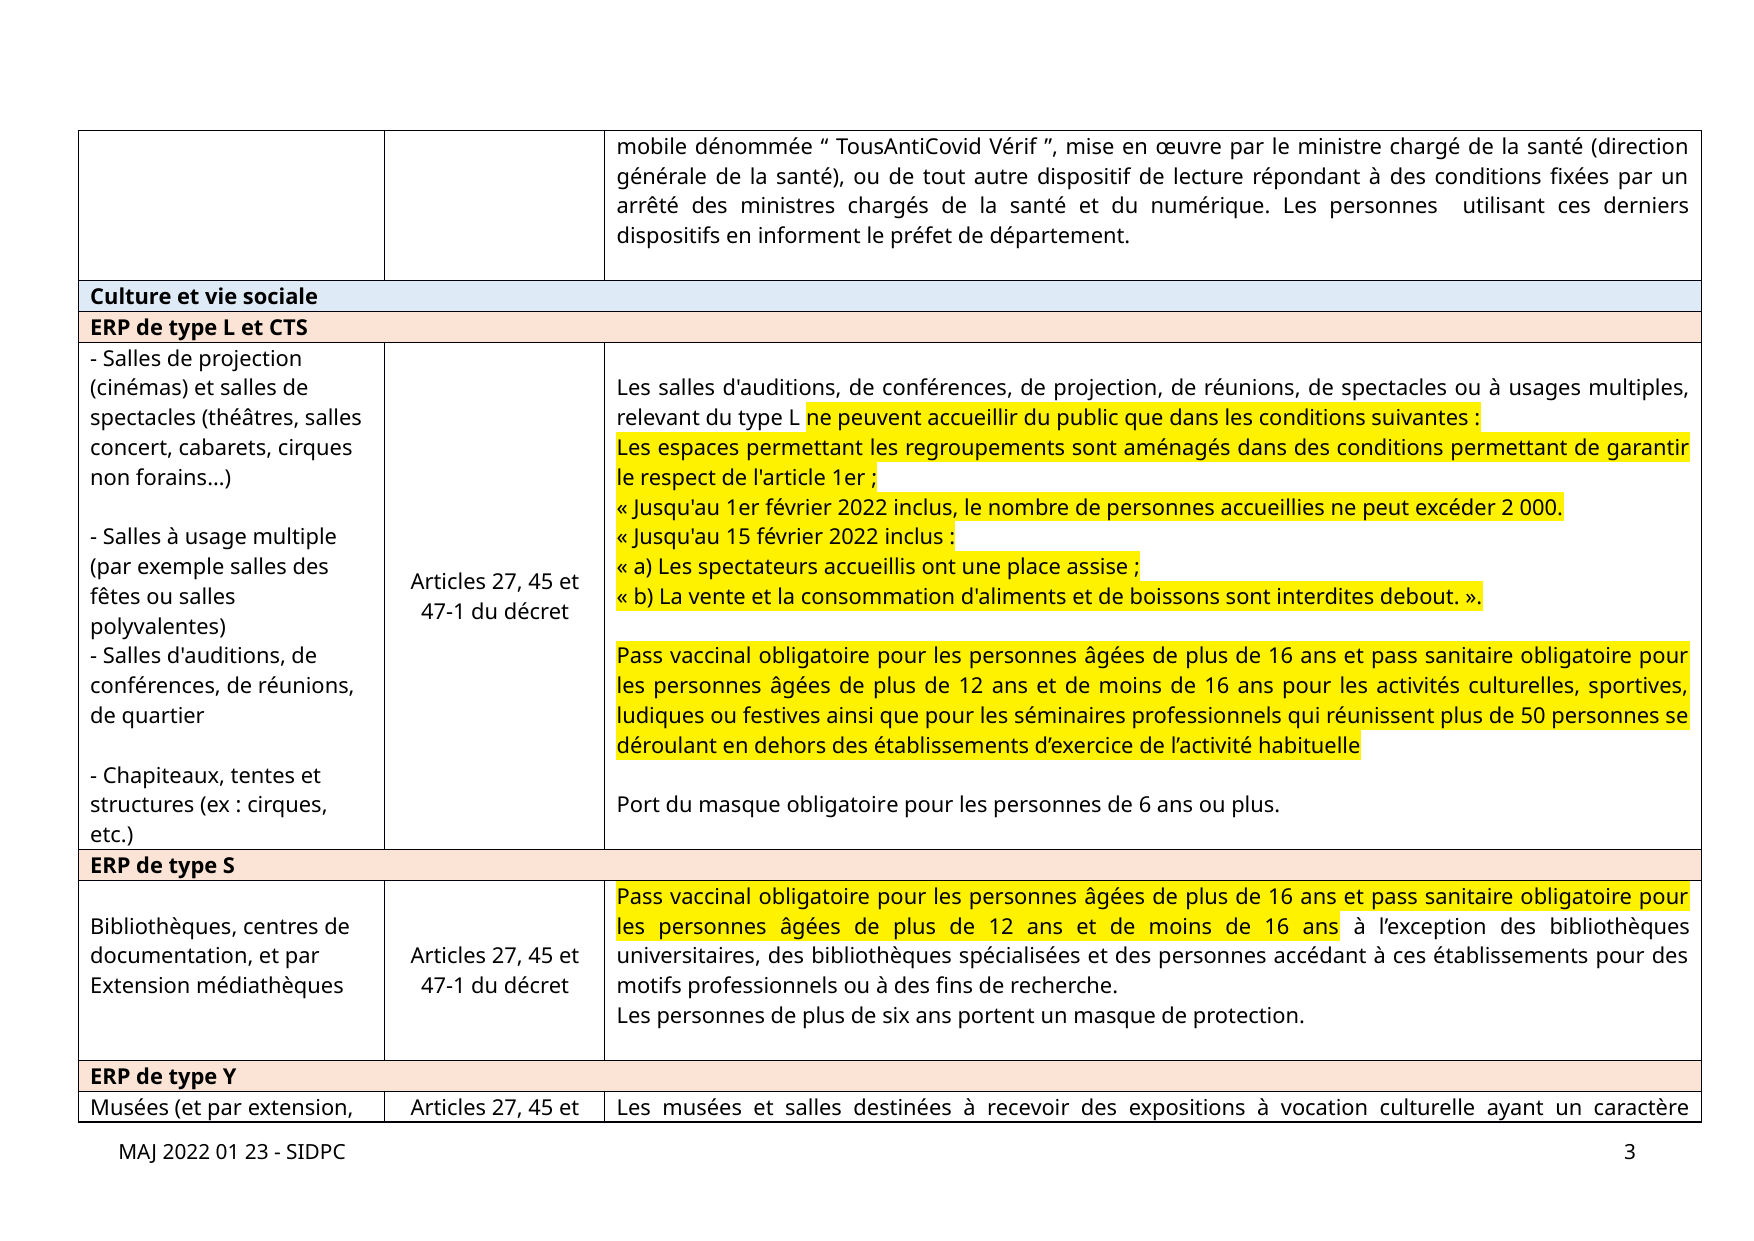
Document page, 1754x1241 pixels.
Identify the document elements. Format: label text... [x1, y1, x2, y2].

table_cell ERP de type L et CTS [79, 312, 1701, 342]
table_cell Musées (et par extension, [79, 1092, 384, 1121]
table_cell Articles 27, 45 et 47-1 du décret [385, 343, 604, 849]
table_cell Culture et vie sociale [79, 281, 1701, 311]
table_cell Bibliothèques, centres de documentation, et par Extension médiathèques [79, 881, 384, 1060]
table_cell ERP de type S [79, 850, 1701, 880]
table_cell Les musées et salles destinées à recevoir des expositions à vocation culturelle ayant un caractère [605, 1092, 1701, 1121]
table_cell mobile dénommée “ TousAntiCovid Vérif ”, mise en œuvre par le ministre chargé de la santé (direction générale de la santé), ou de tout autre dispositif de lecture répondant à des conditions fixées par un arrêté des ministres chargés de la santé et du numérique. Les personnes utilisant ces derniers dispositifs en informent le préfet de département. [605, 131, 1701, 280]
table_cell Articles 27, 45 et [385, 1092, 604, 1121]
table_cell Les salles d'auditions, de conférences, de projection, de réunions, de spectacles ou à usages multiples, relevant du type L ne peuvent accueillir du public que dans les conditions suivantes : Les espaces permettant les regroupements sont aménagés dans des conditions permettant de garantir le respect de l'article 1er ; « Jusqu'au 1er février 2022 inclus, le nombre de personnes accueillies ne peut excéder 2 000. « Jusqu'au 15 février 2022 inclus : « a) Les spectateurs accueillis ont une place assise ; « b) La vente et la consommation d'aliments et de boissons sont interdites debout. ». Pass vaccinal obligatoire pour les personnes âgées de plus de 16 ans et pass sanitaire obligatoire pour les personnes âgées de plus de 12 ans et de moins de 16 ans pour les activités culturelles, sportives, ludiques ou festives ainsi que pour les séminaires professionnels qui réunissent plus de 50 personnes se déroulant en dehors des établissements d’exercice de l’activité habituelle Port du masque obligatoire pour les personnes de 6 ans ou plus. [605, 343, 1701, 849]
table_cell [79, 131, 384, 280]
table_cell [385, 131, 604, 280]
table_cell Articles 27, 45 et 47-1 du décret [385, 881, 604, 1060]
table_cell - Salles de projection (cinémas) et salles de spectacles (théâtres, salles concert, cabarets, cirques non forains…) - Salles à usage multiple (par exemple salles des fêtes ou salles polyvalentes) - Salles d'auditions, de conférences, de réunions, de quartier - Chapiteaux, tentes et structures (ex : cirques, etc.) [79, 343, 384, 849]
table_cell ERP de type Y [79, 1061, 1701, 1091]
table_cell Pass vaccinal obligatoire pour les personnes âgées de plus de 16 ans et pass sanitaire obligatoire pour les personnes âgées de plus de 12 ans et de moins de 16 ans à l’exception des bibliothèques universitaires, des bibliothèques spécialisées et des personnes accédant à ces établissements pour des motifs professionnels ou à des fins de recherche. Les personnes de plus de six ans portent un masque de protection. [605, 881, 1701, 1060]
